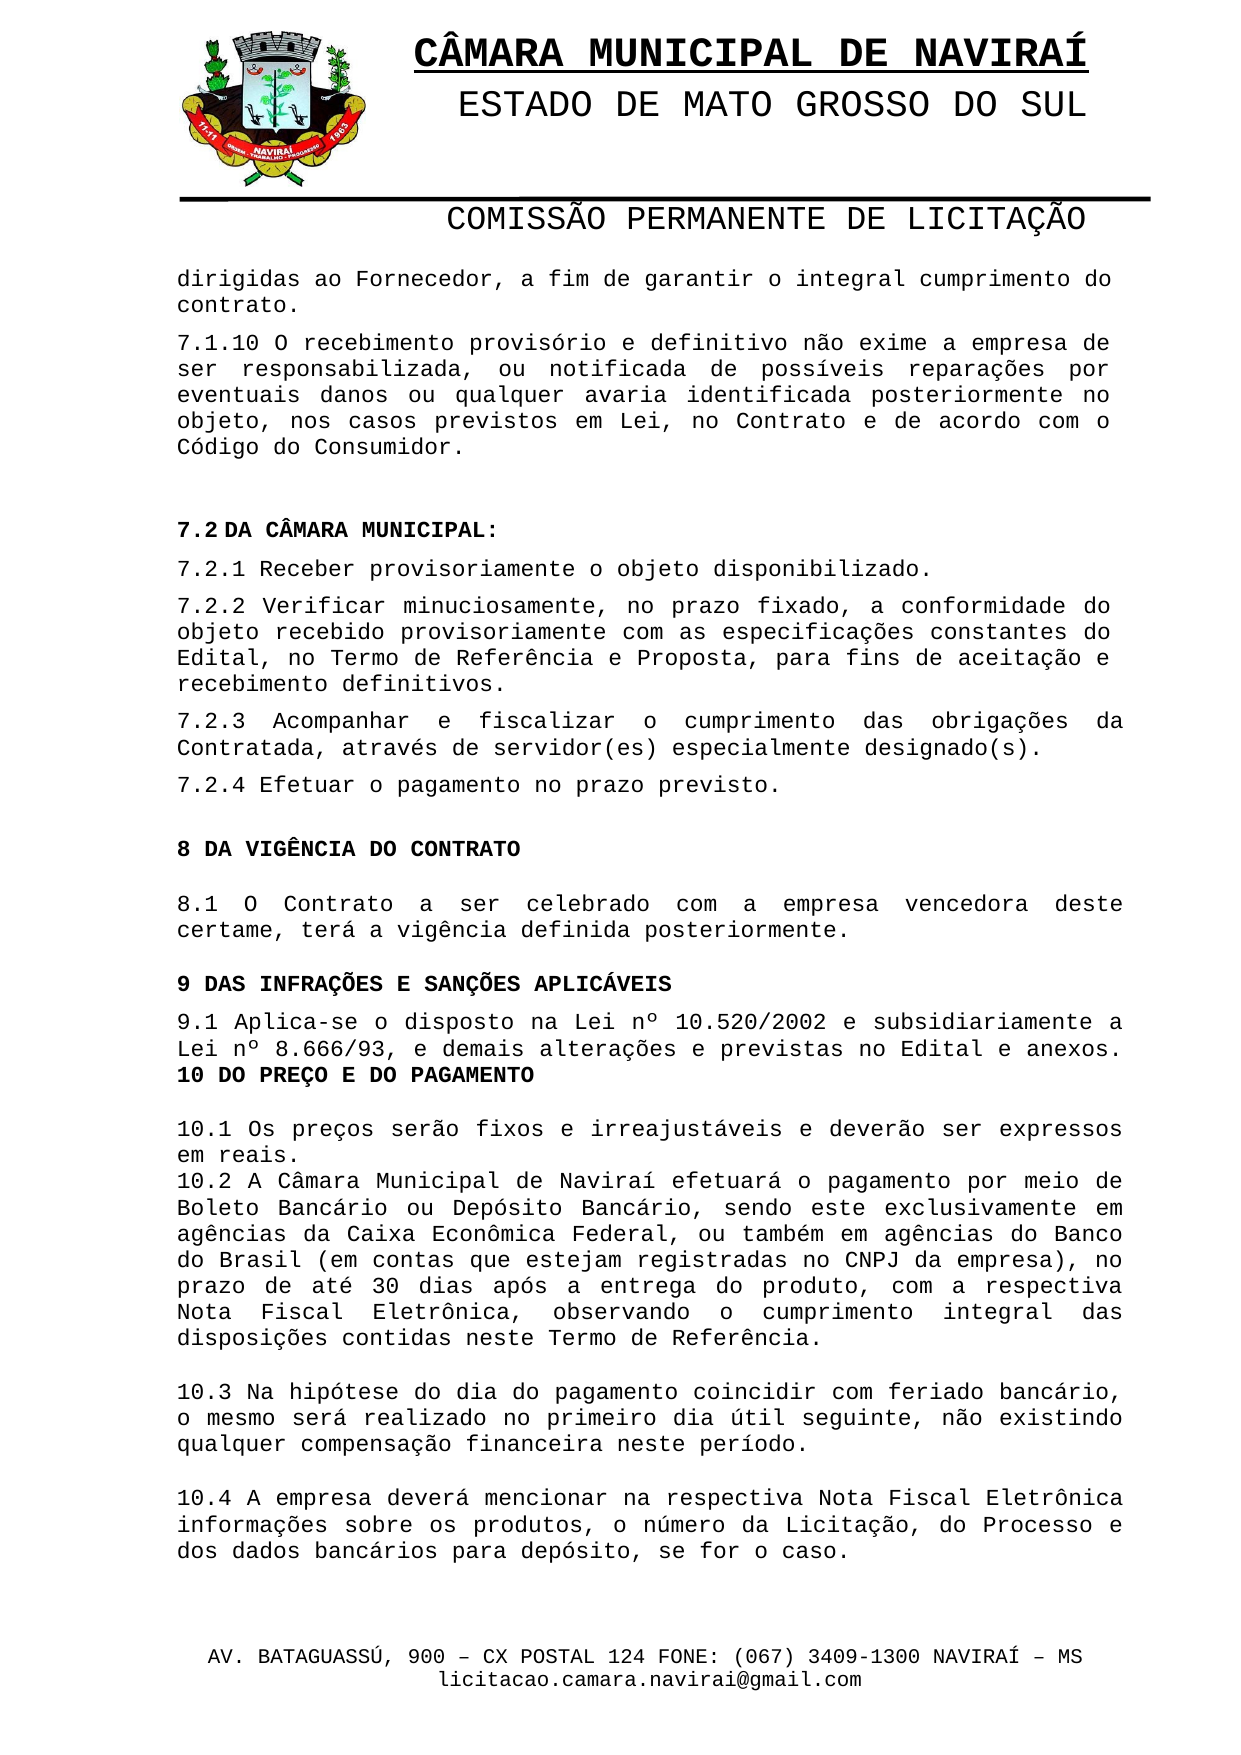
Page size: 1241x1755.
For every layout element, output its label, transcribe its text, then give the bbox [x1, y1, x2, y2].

text 7.2.1 Receber provisoriamente o objeto disponibilizado. [177, 557, 1124, 583]
text 10.2 A Câmara Municipal de Naviraí efetuará o pagamento por meio de Boleto Bancário ou Depósito Bancário, sendo este exclusivamente em agências da Caixa Econômica Federal, ou também em agências do Banco do Brasil (em contas que estejam registradas no CNPJ da empresa), no prazo de até 30 dias após a entrega do produto, com a respectiva Nota Fiscal Eletrônica, observando o cumprimento integral das disposições contidas neste Termo de Referência. [177, 1170, 1124, 1352]
subtitle 9 DAS INFRAÇÕES E SANÇÕES APLICÁVEIS [177, 972, 1138, 998]
text 7.2.3 Acompanhar e fiscalizar o cumprimento das obrigações da Contratada, através de servidor(es) especialmente designado(s). [177, 710, 1124, 762]
text 10.3 Na hipótese do dia do pagamento coincidir com feriado bancário, o mesmo será realizado no primeiro dia útil seguinte, não existindo qualquer compensação financeira neste período. [177, 1381, 1124, 1459]
text 9.1 Aplica-se o disposto na Lei nº 10.520/2002 e subsidiariamente a Lei nº 8.666/93, e demais alterações e previstas no Edital e anexos. 10 DO PREÇO E DO PAGAMENTO [177, 1011, 1124, 1089]
text 8.1 O Contrato a ser celebrado com a empresa vencedora deste certame, terá a vigência definida posteriormente. [177, 892, 1124, 944]
text 7.1.10 O recebimento provisório e definitivo não exime a empresa de ser responsabilizada, ou notificada de possíveis reparações por eventuais danos ou qualquer avaria identificada posteriormente no objeto, nos casos previstos em Lei, no Contrato e de acordo com o Código do Consumidor. [177, 331, 1110, 462]
text 10.1 Os preços serão fixos e irreajustáveis e deverão ser expressos em reais. [177, 1117, 1124, 1169]
subtitle 8 DA VIGÊNCIA DO CONTRATO [177, 837, 1138, 863]
text 7.2 DA CÂMARA MUNICIPAL: [177, 516, 516, 545]
text 7.2.2 Verificar minuciosamente, no prazo fixado, a conformidade do objeto recebido provisoriamente com as especificações constantes do Edital, no Termo de Referência e Proposta, para fins de aceitação e recebimento definitivos. [177, 594, 1111, 698]
text 7.2.4 Efetuar o pagamento no prazo previsto. [177, 773, 1124, 799]
text 10.4 A empresa deverá mencionar na respectiva Nota Fiscal Eletrônica informações sobre os produtos, o número da Licitação, do Processo e dos dados bancários para depósito, se for o caso. [177, 1487, 1124, 1565]
text dirigidas ao Fornecedor, a fim de garantir o integral cumprimento do contrato. [177, 267, 1112, 319]
